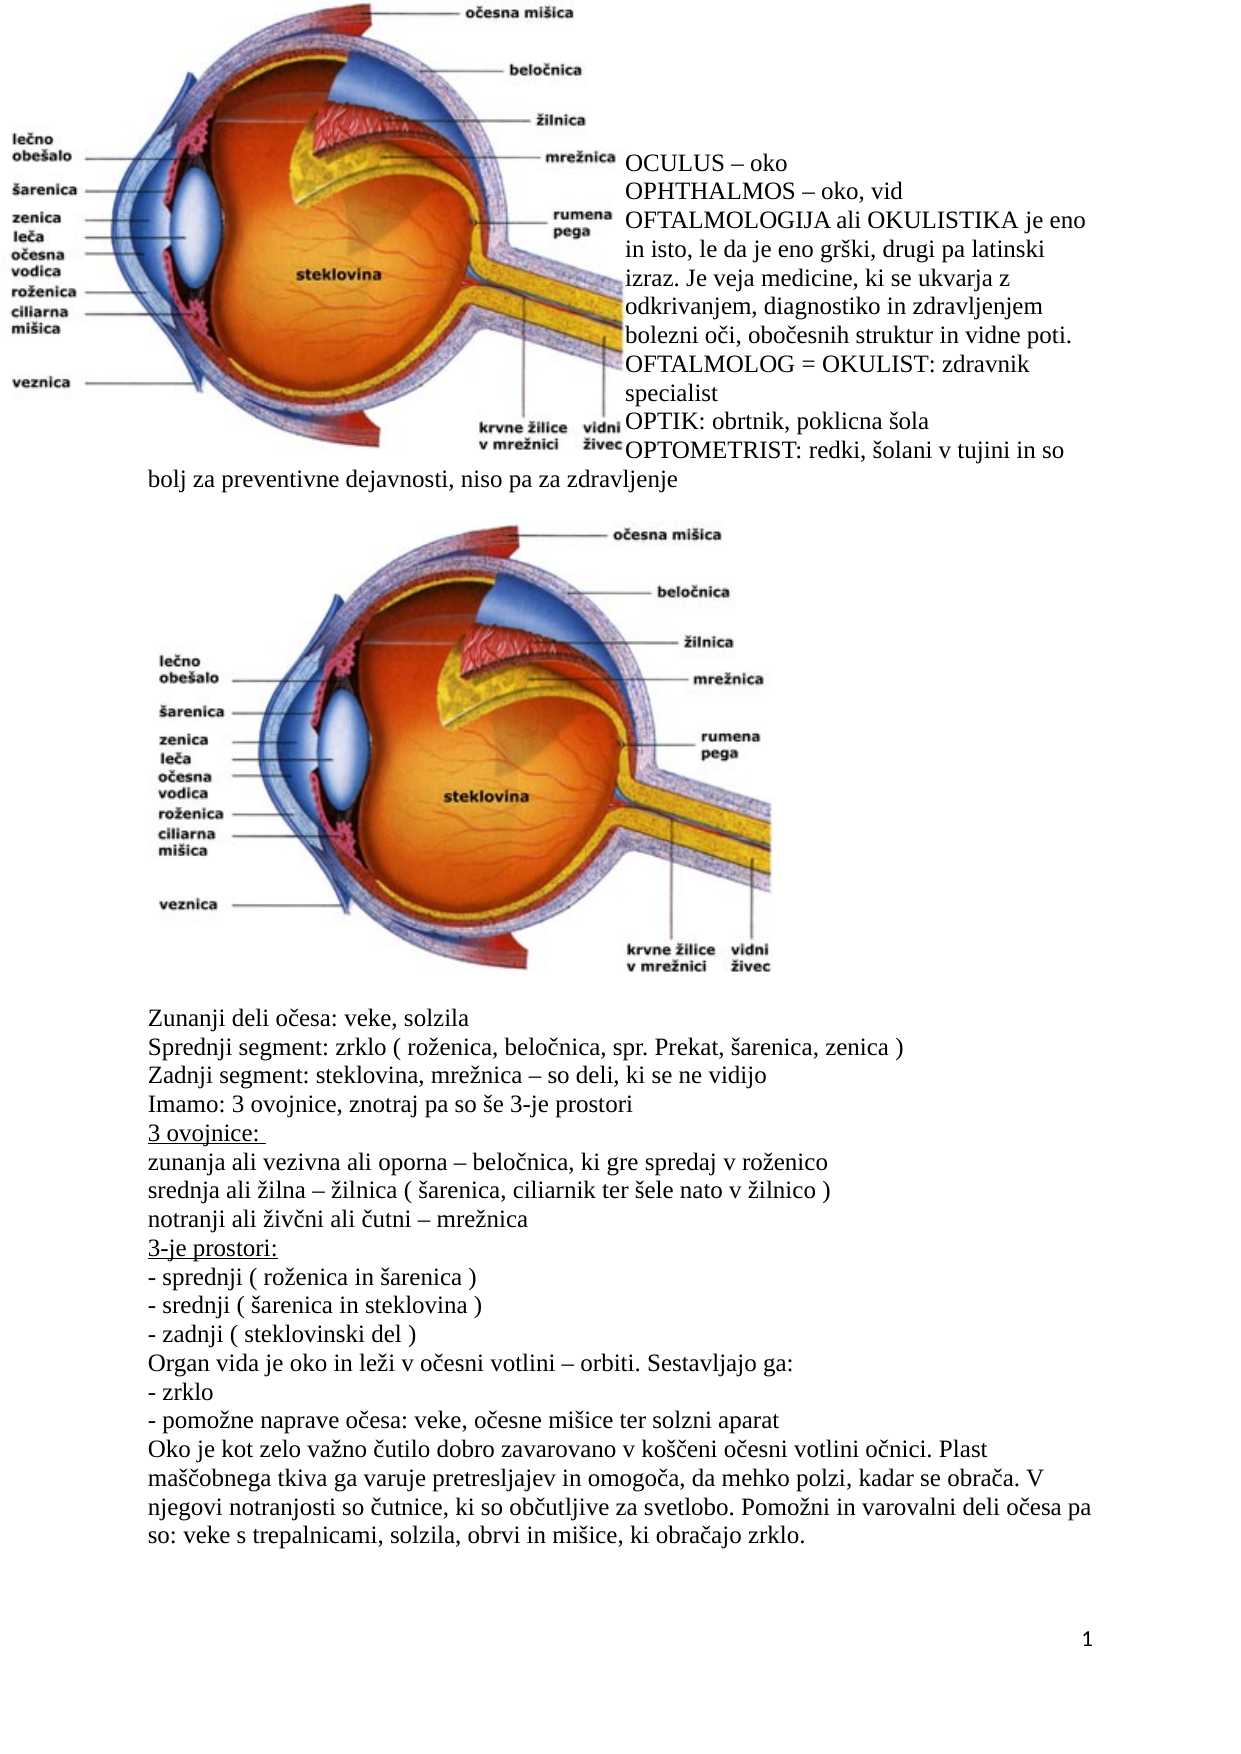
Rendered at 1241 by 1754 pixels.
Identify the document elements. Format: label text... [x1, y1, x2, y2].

text srednja ali žilna – žilnica ( šarenica, ciliarnik ter šele nato v žilnico ) [148, 1176, 1093, 1204]
text - srednji ( šarenica in steklovina ) [148, 1291, 1093, 1319]
text OFTALMOLOGIJA ali OKULISTIKA je eno in isto, le da je eno grški, drugi pa latinski izraz. Je veja medicine, ki se ukvarja z odkrivanjem, diagnostiko in zdravljenjem bolezni oči, obočesnih struktur in vidne poti. [625, 205, 1093, 349]
text OPHTHALMOS – oko, vid [625, 176, 1093, 205]
text Imamo: 3 ovojnice, znotraj pa so še 3-je prostori [148, 1089, 1093, 1118]
text - pomožne naprave očesa: veke, očesne mišice ter solzni aparat [148, 1406, 1093, 1434]
picture [147, 521, 773, 975]
text Zadnji segment: steklovina, mrežnica – so deli, ki se ne vidijo [148, 1061, 1093, 1089]
text Oko je kot zelo važno čutilo dobro zavarovano v koščeni očesni votlini očnici. Plast maščobnega tkiva ga varuje pretresljajev in omogoča, da mehko polzi, kadar se obrača. V njegovi notranjosti so čutnice, ki so občutljive za svetlobo. Pomožni in varovalni deli očesa pa so: veke s trepalnicami, solzila, obrvi in mišice, ki obračajo zrklo. [148, 1434, 1093, 1549]
text OPTOMETRIST: redki, šolani v tujini in so bolj za preventivne dejavnosti, niso pa za zdravljenje [148, 435, 1093, 493]
text - zadnji ( steklovinski del ) [148, 1319, 1093, 1348]
text - sprednji ( roženica in šarenica ) [148, 1262, 1093, 1291]
text Sprednji segment: zrklo ( roženica, beločnica, spr. Prekat, šarenica, zenica ) [148, 1032, 1093, 1061]
text zunanja ali vezivna ali oporna – beločnica, ki gre spredaj v roženico [148, 1147, 1093, 1176]
text Organ vida je oko in leži v očesni votlini – orbiti. Sestavljajo ga: [148, 1348, 1093, 1377]
text 3 ovojnice: [148, 1118, 1093, 1147]
text 3-je prostori: [148, 1233, 1093, 1262]
text notranji ali živčni ali čutni – mrežnica [148, 1204, 1093, 1233]
picture [0, 0, 625, 453]
text - zrklo [148, 1377, 1093, 1406]
text OPTIK: obrtnik, poklicna šola [625, 406, 1093, 435]
text OCULUS – oko [625, 148, 1093, 176]
text OFTALMOLOG = OKULIST: zdravnik specialist [625, 349, 1093, 406]
text Zunanji deli očesa: veke, solzila [148, 1003, 1093, 1032]
